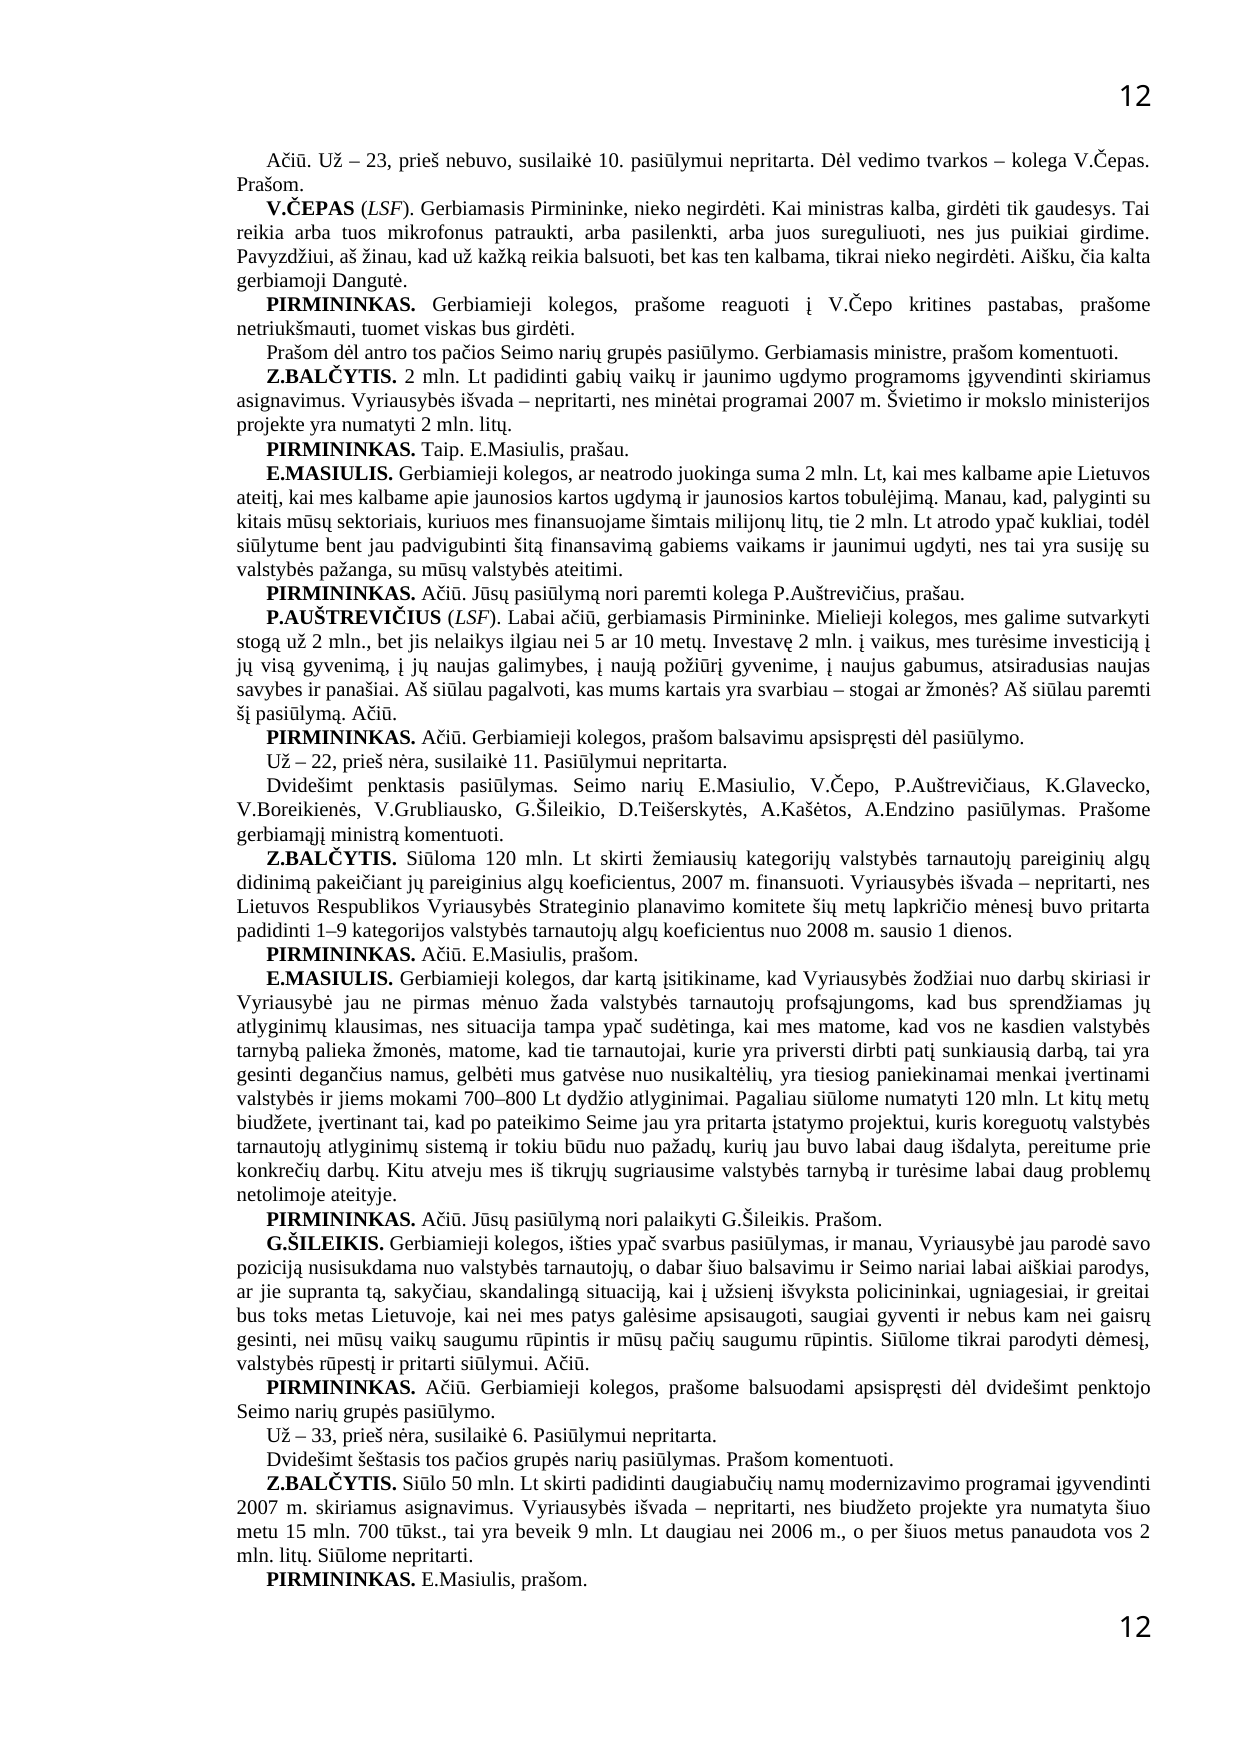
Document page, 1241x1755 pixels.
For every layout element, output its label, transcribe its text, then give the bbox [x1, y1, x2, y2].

text PIRMININKAS. Ačiū. E.Masiulis, prašom. [236, 942, 1152, 966]
text PIRMININKAS. Ačiū. Jūsų pasiūlymą nori palaikyti G.Šileikis. Prašom. [236, 1206, 1152, 1231]
text Ačiū. Už – 23, prieš nebuvo, susilaikė 10. pasiūlymui nepritarta. Dėl vedimo tvarkos – kolega V.Čepas. Prašom. [236, 148, 1152, 196]
text PIRMININKAS. Taip. E.Masiulis, prašau. [236, 436, 1152, 461]
text Prašom dėl antro tos pačios Seimo narių grupės pasiūlymo. Gerbiamasis ministre, prašom komentuoti. [236, 340, 1152, 364]
text PIRMININKAS. Ačiū. Jūsų pasiūlymą nori paremti kolega P.Auštrevičius, prašau. [236, 581, 1152, 605]
text PIRMININKAS. Gerbiamieji kolegos, prašome reaguoti į V.Čepo kritines pastabas, prašome netriukšmauti, tuomet viskas bus girdėti. [236, 292, 1152, 340]
text PIRMININKAS. E.Masiulis, prašom. [236, 1567, 1152, 1591]
text V.ČEPAS (LSF). Gerbiamasis Pirmininke, nieko negirdėti. Kai ministras kalba, girdėti tik gaudesys. Tai reikia arba tuos mikrofonus patraukti, arba pasilenkti, arba juos sureguliuoti, nes jus puikiai girdime. Pavyzdžiui, aš žinau, kad už kažką reikia balsuoti, bet kas ten kalbama, tikrai nieko negirdėti. Aišku, čia kalta gerbiamoji Dangutė. [236, 196, 1152, 292]
text PIRMININKAS. Ačiū. Gerbiamieji kolegos, prašom balsavimu apsispręsti dėl pasiūlymo. [236, 725, 1152, 749]
text G.ŠILEIKIS. Gerbiamieji kolegos, išties ypač svarbus pasiūlymas, ir manau, Vyriausybė jau parodė savo poziciją nusisukdama nuo valstybės tarnautojų, o dabar šiuo balsavimu ir Seimo nariai labai aiškiai parodys, ar jie supranta tą, sakyčiau, skandalingą situaciją, kai į užsienį išvyksta policininkai, ugniagesiai, ir greitai bus toks metas Lietuvoje, kai nei mes patys galėsime apsisaugoti, saugiai gyventi ir nebus kam nei gaisrų gesinti, nei mūsų vaikų saugumu rūpintis ir mūsų pačių saugumu rūpintis. Siūlome tikrai parodyti dėmesį, valstybės rūpestį ir pritarti siūlymui. Ačiū. [236, 1231, 1152, 1375]
text PIRMININKAS. Ačiū. Gerbiamieji kolegos, prašome balsuodami apsispręsti dėl dvidešimt penktojo Seimo narių grupės pasiūlymo. [236, 1375, 1152, 1423]
text Z.BALČYTIS. Siūlo 50 mln. Lt skirti padidinti daugiabučių namų modernizavimo programai įgyvendinti 2007 m. skiriamus asignavimus. Vyriausybės išvada – nepritarti, nes biudžeto projekte yra numatyta šiuo metu 15 mln. 700 tūkst., tai yra beveik 9 mln. Lt daugiau nei 2006 m., o per šiuos metus panaudota vos 2 mln. litų. Siūlome nepritarti. [236, 1471, 1152, 1567]
text Dvidešimt šeštasis tos pačios grupės narių pasiūlymas. Prašom komentuoti. [236, 1447, 1152, 1471]
text Z.BALČYTIS. 2 mln. Lt padidinti gabių vaikų ir jaunimo ugdymo programoms įgyvendinti skiriamus asignavimus. Vyriausybės išvada – nepritarti, nes minėtai programai 2007 m. Švietimo ir mokslo ministerijos projekte yra numatyti 2 mln. litų. [236, 364, 1152, 436]
text P.AUŠTREVIČIUS (LSF). Labai ačiū, gerbiamasis Pirmininke. Mielieji kolegos, mes galime sutvarkyti stogą už 2 mln., bet jis nelaikys ilgiau nei 5 ar 10 metų. Investavę 2 mln. į vaikus, mes turėsime investiciją į jų visą gyvenimą, į jų naujas galimybes, į naują požiūrį gyvenime, į naujus gabumus, atsiradusias naujas savybes ir panašiai. Aš siūlau pagalvoti, kas mums kartais yra svarbiau – stogai ar žmonės? Aš siūlau paremti šį pasiūlymą. Ačiū. [236, 605, 1152, 725]
text E.MASIULIS. Gerbiamieji kolegos, dar kartą įsitikiname, kad Vyriausybės žodžiai nuo darbų skiriasi ir Vyriausybė jau ne pirmas mėnuo žada valstybės tarnautojų profsąjungoms, kad bus sprendžiamas jų atlyginimų klausimas, nes situacija tampa ypač sudėtinga, kai mes matome, kad vos ne kasdien valstybės tarnybą palieka žmonės, matome, kad tie tarnautojai, kurie yra priversti dirbti patį sunkiausią darbą, tai yra gesinti degančius namus, gelbėti mus gatvėse nuo nusikaltėlių, yra tiesiog paniekinamai menkai įvertinami valstybės ir jiems mokami 700–800 Lt dydžio atlyginimai. Pagaliau siūlome numatyti 120 mln. Lt kitų metų biudžete, įvertinant tai, kad po pateikimo Seime jau yra pritarta įstatymo projektui, kuris koreguotų valstybės tarnautojų atlyginimų sistemą ir tokiu būdu nuo pažadų, kurių jau buvo labai daug išdalyta, pereitume prie konkrečių darbų. Kitu atveju mes iš tikrųjų sugriausime valstybės tarnybą ir turėsime labai daug problemų netolimoje ateityje. [236, 966, 1152, 1206]
text Z.BALČYTIS. Siūloma 120 mln. Lt skirti žemiausių kategorijų valstybės tarnautojų pareiginių algų didinimą pakeičiant jų pareiginius algų koeficientus, 2007 m. finansuoti. Vyriausybės išvada – nepritarti, nes Lietuvos Respublikos Vyriausybės Strateginio planavimo komitete šių metų lapkričio mėnesį buvo pritarta padidinti 1–9 kategorijos valstybės tarnautojų algų koeficientus nuo 2008 m. sausio 1 dienos. [236, 846, 1152, 942]
text Už – 22, prieš nėra, susilaikė 11. Pasiūlymui nepritarta. [236, 749, 1152, 773]
text E.MASIULIS. Gerbiamieji kolegos, ar neatrodo juokinga suma 2 mln. Lt, kai mes kalbame apie Lietuvos ateitį, kai mes kalbame apie jaunosios kartos ugdymą ir jaunosios kartos tobulėjimą. Manau, kad, palyginti su kitais mūsų sektoriais, kuriuos mes finansuojame šimtais milijonų litų, tie 2 mln. Lt atrodo ypač kukliai, todėl siūlytume bent jau padvigubinti šitą finansavimą gabiems vaikams ir jaunimui ugdyti, nes tai yra susiję su valstybės pažanga, su mūsų valstybės ateitimi. [236, 461, 1152, 581]
text Už – 33, prieš nėra, susilaikė 6. Pasiūlymui nepritarta. [236, 1423, 1152, 1447]
text Dvidešimt penktasis pasiūlymas. Seimo narių E.Masiulio, V.Čepo, P.Auštrevičiaus, K.Glavecko, V.Boreikienės, V.Grubliausko, G.Šileikio, D.Teišerskytės, A.Kašėtos, A.Endzino pasiūlymas. Prašome gerbiamąjį ministrą komentuoti. [236, 773, 1152, 846]
